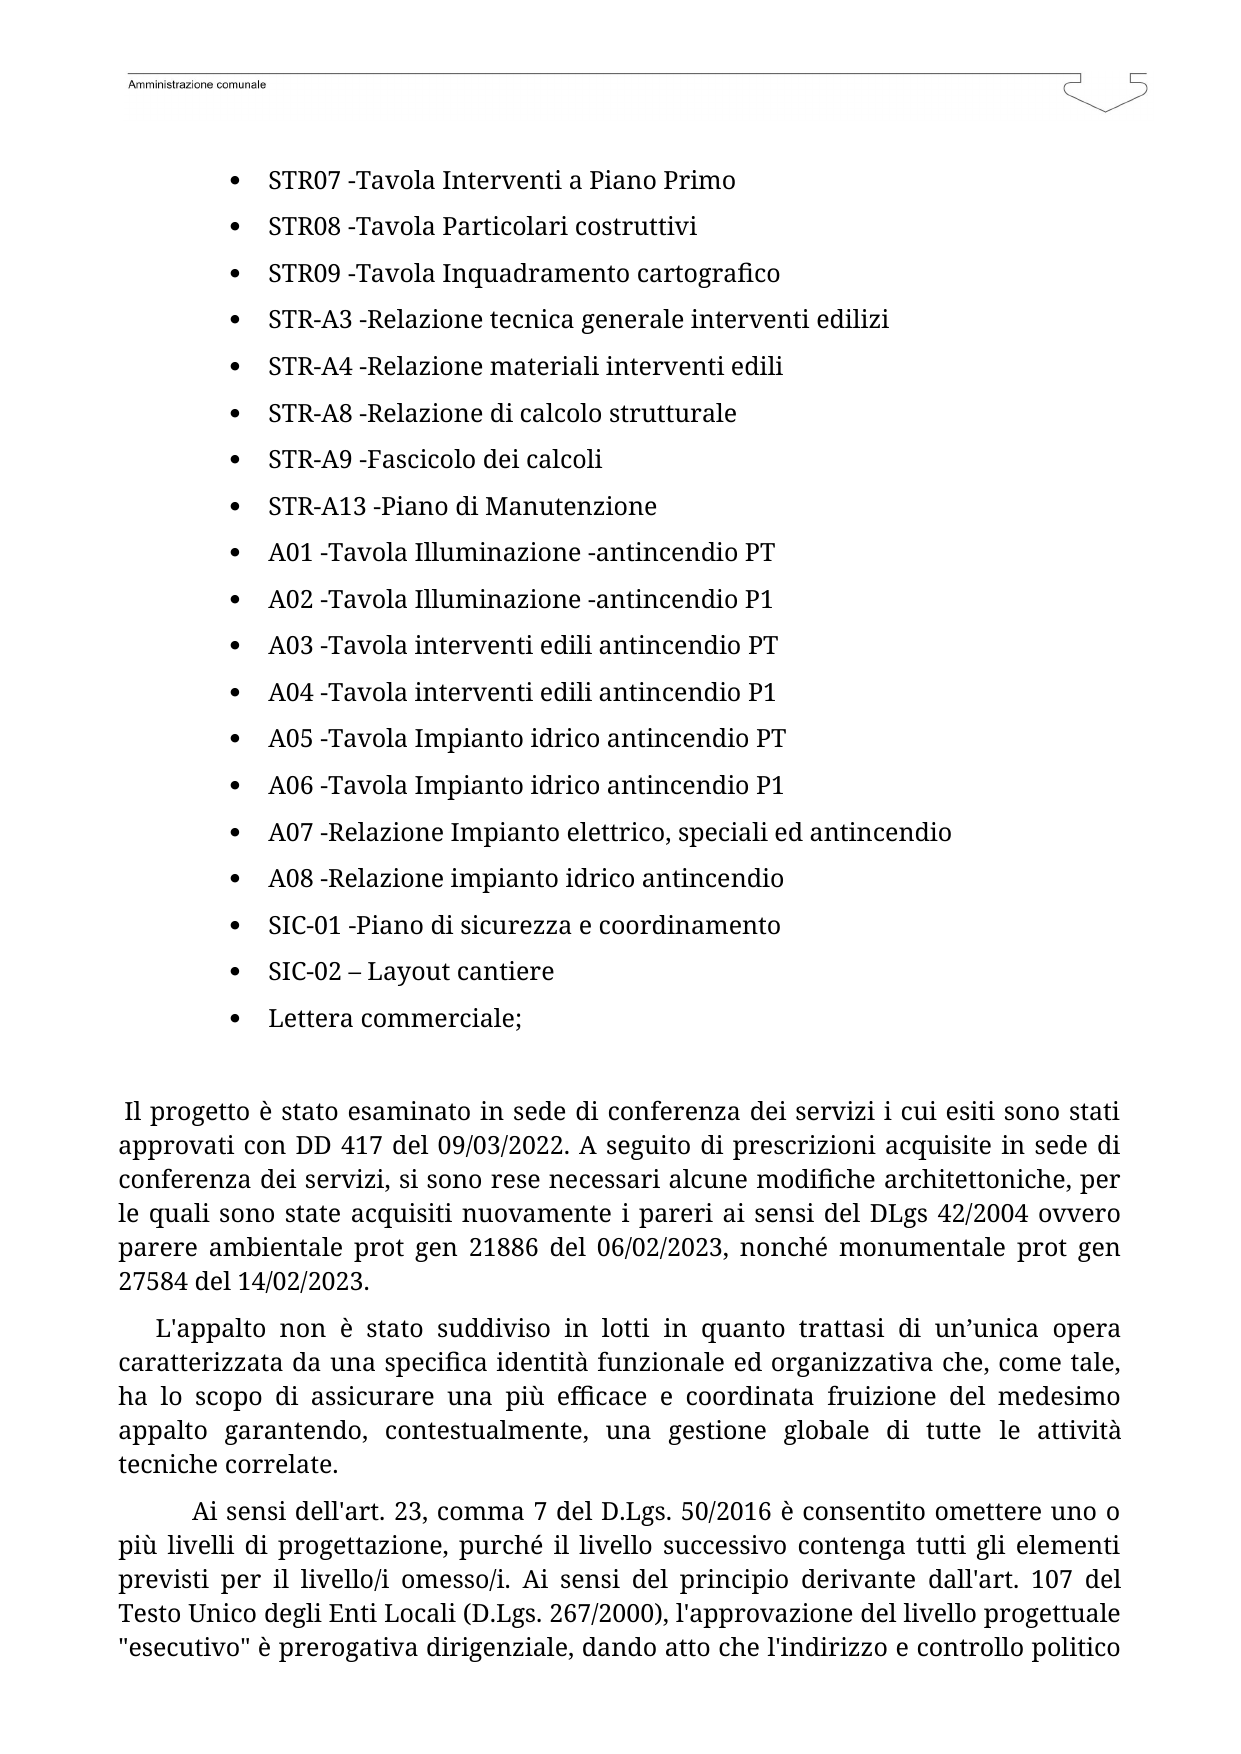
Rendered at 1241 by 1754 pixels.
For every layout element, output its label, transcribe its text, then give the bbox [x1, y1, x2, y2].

text Il progetto è stato esaminato in sede di conferenza dei servizi i cui esiti sono stati approvati con DD 417 del 09/03/2022. A seguito di prescrizioni acquisite in sede di conferenza dei servizi, si sono rese necessari alcune modifiche architettoniche, per le quali sono state acquisiti nuovamente i pareri ai sensi del DLgs 42/2004 ovvero parere ambientale prot gen 21886 del 06/02/2023, nonché monumentale prot gen 27584 del 14/02/2023. [118, 1094, 1122, 1298]
text L'appalto non è stato suddiviso in lotti in quanto trattasi di un’unica opera caratterizzata da una specifica identità funzionale ed organizzativa che, come tale, ha lo scopo di assicurare una più efficace e coordinata fruizione del medesimo appalto garantendo, contestualmente, una gestione globale di tutte le attività tecniche correlate. [118, 1311, 1122, 1481]
list STR-A9 -Fascicolo dei calcoli [231, 442, 1122, 476]
list STR07 -Tavola Interventi a Piano Primo [231, 162, 1122, 196]
list A06 -Tavola Impianto idrico antincendio P1 [231, 768, 1122, 802]
list STR-A3 -Relazione tecnica generale interventi edilizi [231, 302, 1122, 336]
list A07 -Relazione Impianto elettrico, speciali ed antincendio [231, 814, 1122, 848]
text Ai sensi dell'art. 23, comma 7 del D.Lgs. 50/2016 è consentito omettere uno o più livelli di progettazione, purché il livello successivo contenga tutti gli elementi previsti per il livello/i omesso/i. Ai sensi del principio derivante dall'art. 107 del Testo Unico degli Enti Locali (D.Lgs. 267/2000), l'approvazione del livello progettuale "esecutivo" è prerogativa dirigenziale, dando atto che l'indirizzo e controllo politico [118, 1493, 1122, 1664]
list A05 -Tavola Impianto idrico antincendio PT [231, 721, 1122, 755]
list A04 -Tavola interventi edili antincendio P1 [231, 674, 1122, 709]
list A01 -Tavola Illuminazione -antincendio PT [231, 535, 1122, 569]
picture [123, 71, 1154, 121]
list A08 -Relazione impianto idrico antincendio [231, 861, 1122, 895]
list STR09 -Tavola Inquadramento cartografico [231, 256, 1122, 289]
list A03 -Tavola interventi edili antincendio PT [231, 628, 1122, 662]
list SIC-01 -Piano di sicurezza e coordinamento [231, 907, 1122, 941]
list A02 -Tavola Illuminazione -antincendio P1 [231, 581, 1122, 616]
list Lettera commerciale; [231, 1001, 1122, 1034]
list STR-A4 -Relazione materiali interventi edili [231, 349, 1122, 383]
list STR-A13 -Piano di Manutenzione [231, 488, 1122, 522]
list STR-A8 -Relazione di calcolo strutturale [231, 395, 1122, 429]
list STR08 -Tavola Particolari costruttivi [231, 209, 1122, 243]
list SIC-02 – Layout cantiere [231, 954, 1122, 988]
